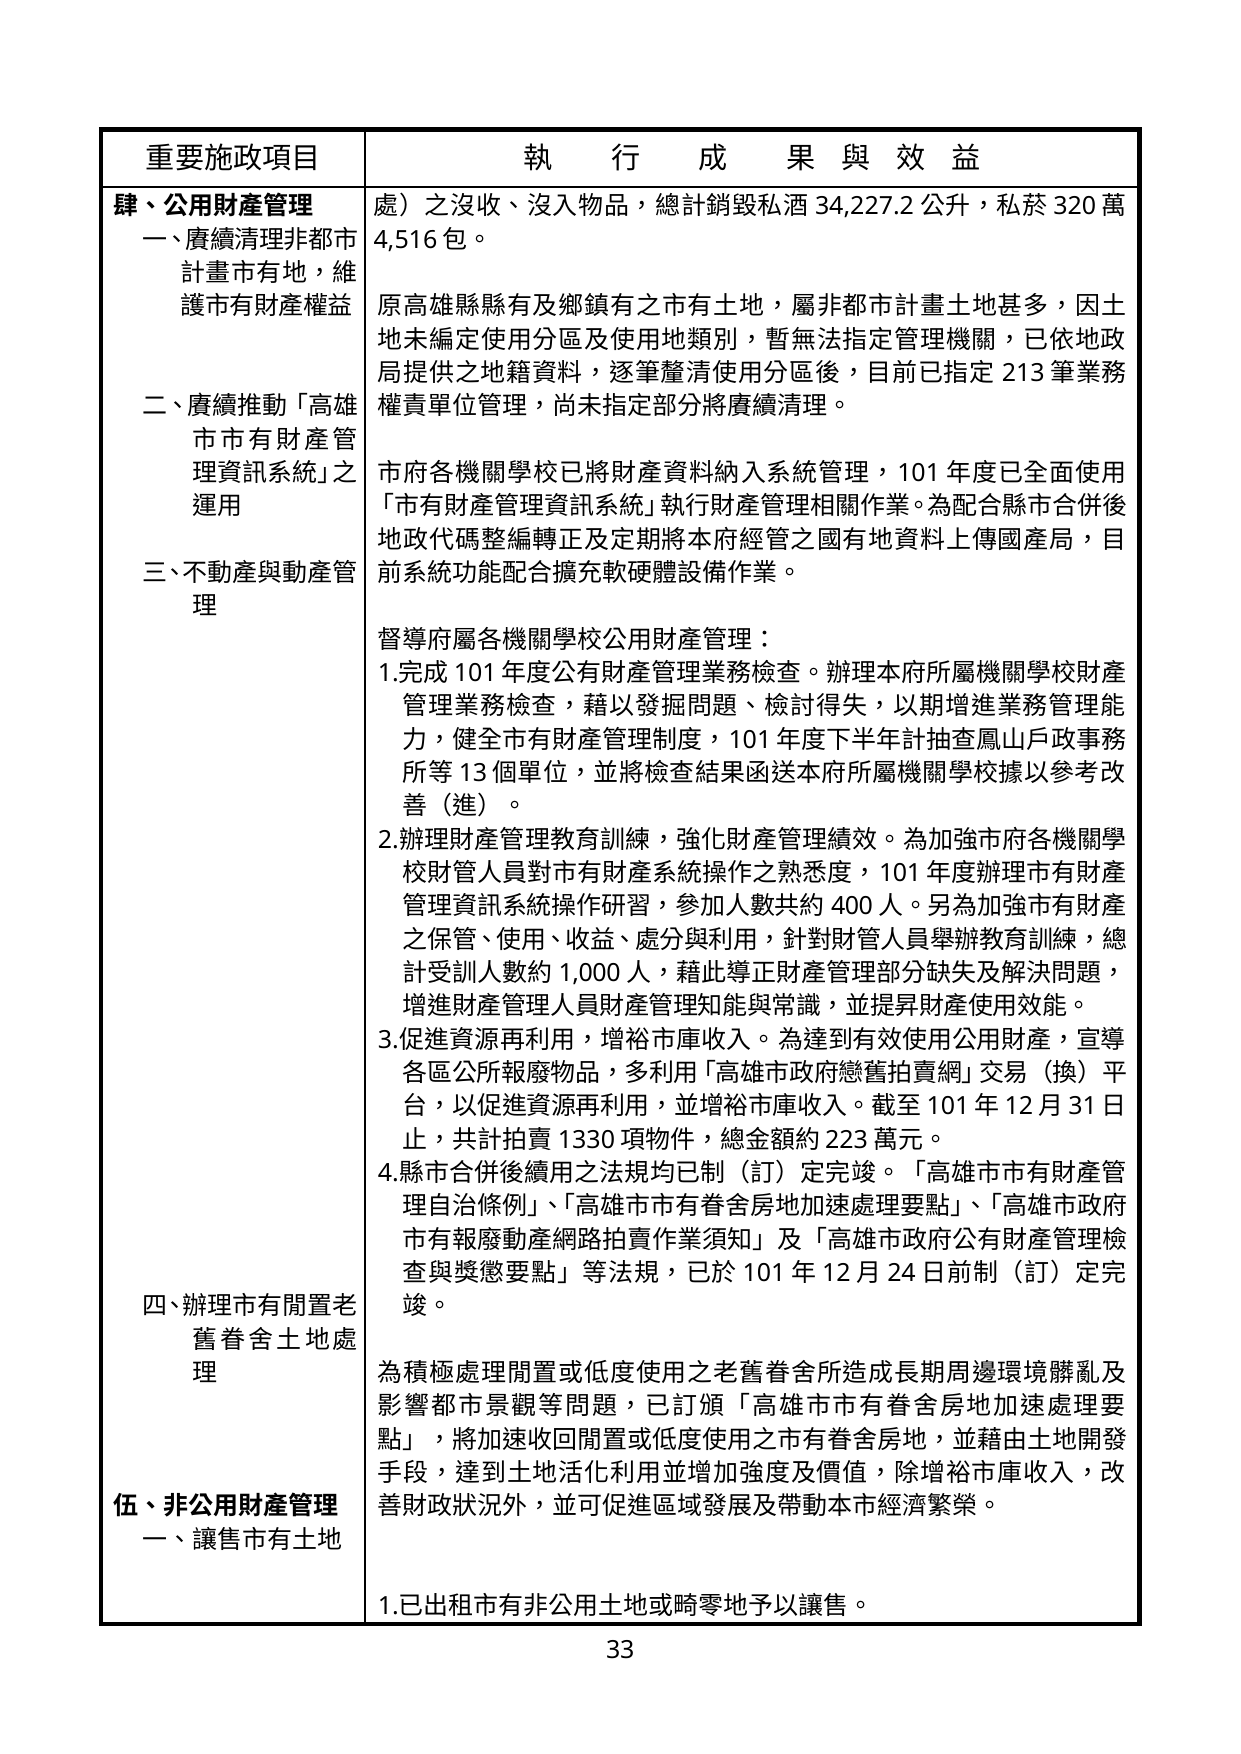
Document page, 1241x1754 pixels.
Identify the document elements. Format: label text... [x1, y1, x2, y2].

table_header 重要施政項目 [103, 132, 364, 186]
table_cell 肆、公用財產管理 一、賡續清理非都市計畫市有地，維護市有財產權益 二、賡續推動「高雄市市有財產管理資訊系統」之運用 三、不動產與動產管理 四、辦理市有閒置老舊眷舍土地處理 伍、非公用財產管理 一、讓售市有土地 [103, 188, 364, 1621]
table_header 執 行 成 果 與 效 益 [366, 132, 1137, 186]
table_cell 處）之沒收、沒入物品，總計銷毀私酒34,227.2公升，私菸320萬4,516包。 原高雄縣縣有及鄉鎮有之市有土地，屬非都市計畫土地甚多，因土地未編定使用分區及使用地類別，暫無法指定管理機關，已依地政局提供之地籍資料，逐筆釐清使用分區後，目前已指定213筆業務權責單位管理，尚未指定部分將賡續清理。 市府各機關學校已將財產資料納入系統管理，101年度已全面使用「市有財產管理資訊系統」執行財產管理相關作業。為配合縣市合併後地政代碼整編轉正及定期將本府經管之國有地資料上傳國產局，目前系統功能配合擴充軟硬體設備作業。 督導府屬各機關學校公用財產管理： 1.完成101年度公有財產管理業務檢查。辦理本府所屬機關學校財產管理業務檢查，藉以發掘問題、檢討得失，以期增進業務管理能力，健全市有財產管理制度，101年度下半年計抽查鳳山戶政事務所等13個單位，並將檢查結果函送本府所屬機關學校據以參考改善（進）。 2.辦理財產管理教育訓練，強化財產管理績效。為加強市府各機關學校財管人員對市有財產系統操作之熟悉度，101年度辦理市有財產管理資訊系統操作研習，參加人數共約400人。另為加強市有財產之保管、使用、收益、處分與利用，針對財管人員舉辦教育訓練，總計受訓人數約1,000人，藉此導正財產管理部分缺失及解決問題，增進財產管理人員財產管理知能與常識，並提昇財產使用效能。 3.促進資源再利用，增裕市庫收入。為達到有效使用公用財產，宣導各區公所報廢物品，多利用「高雄市政府戀舊拍賣網」交易（換）平台，以促進資源再利用，並增裕市庫收入。截至101年12月31日止，共計拍賣1330項物件，總金額約223萬元。 4.縣市合併後續用之法規均已制（訂）定完竣。「高雄市市有財產管理自治條例」、「高雄市市有眷舍房地加速處理要點」、「高雄市政府市有報廢動產網路拍賣作業須知」及「高雄市政府公有財產管理檢查與獎懲要點」等法規，已於101年12月24日前制（訂）定完竣。 為積極處理閒置或低度使用之老舊眷舍所造成長期周邊環境髒亂及影響都市景觀等問題，已訂頒「高雄市市有眷舍房地加速處理要點」，將加速收回閒置或低度使用之市有眷舍房地，並藉由土地開發手段，達到土地活化利用並增加強度及價值，除增裕市庫收入，改善財政狀況外，並可促進區域發展及帶動本市經濟繁榮。 1.已出租市有非公用土地或畸零地予以讓售。 [366, 188, 1137, 1621]
